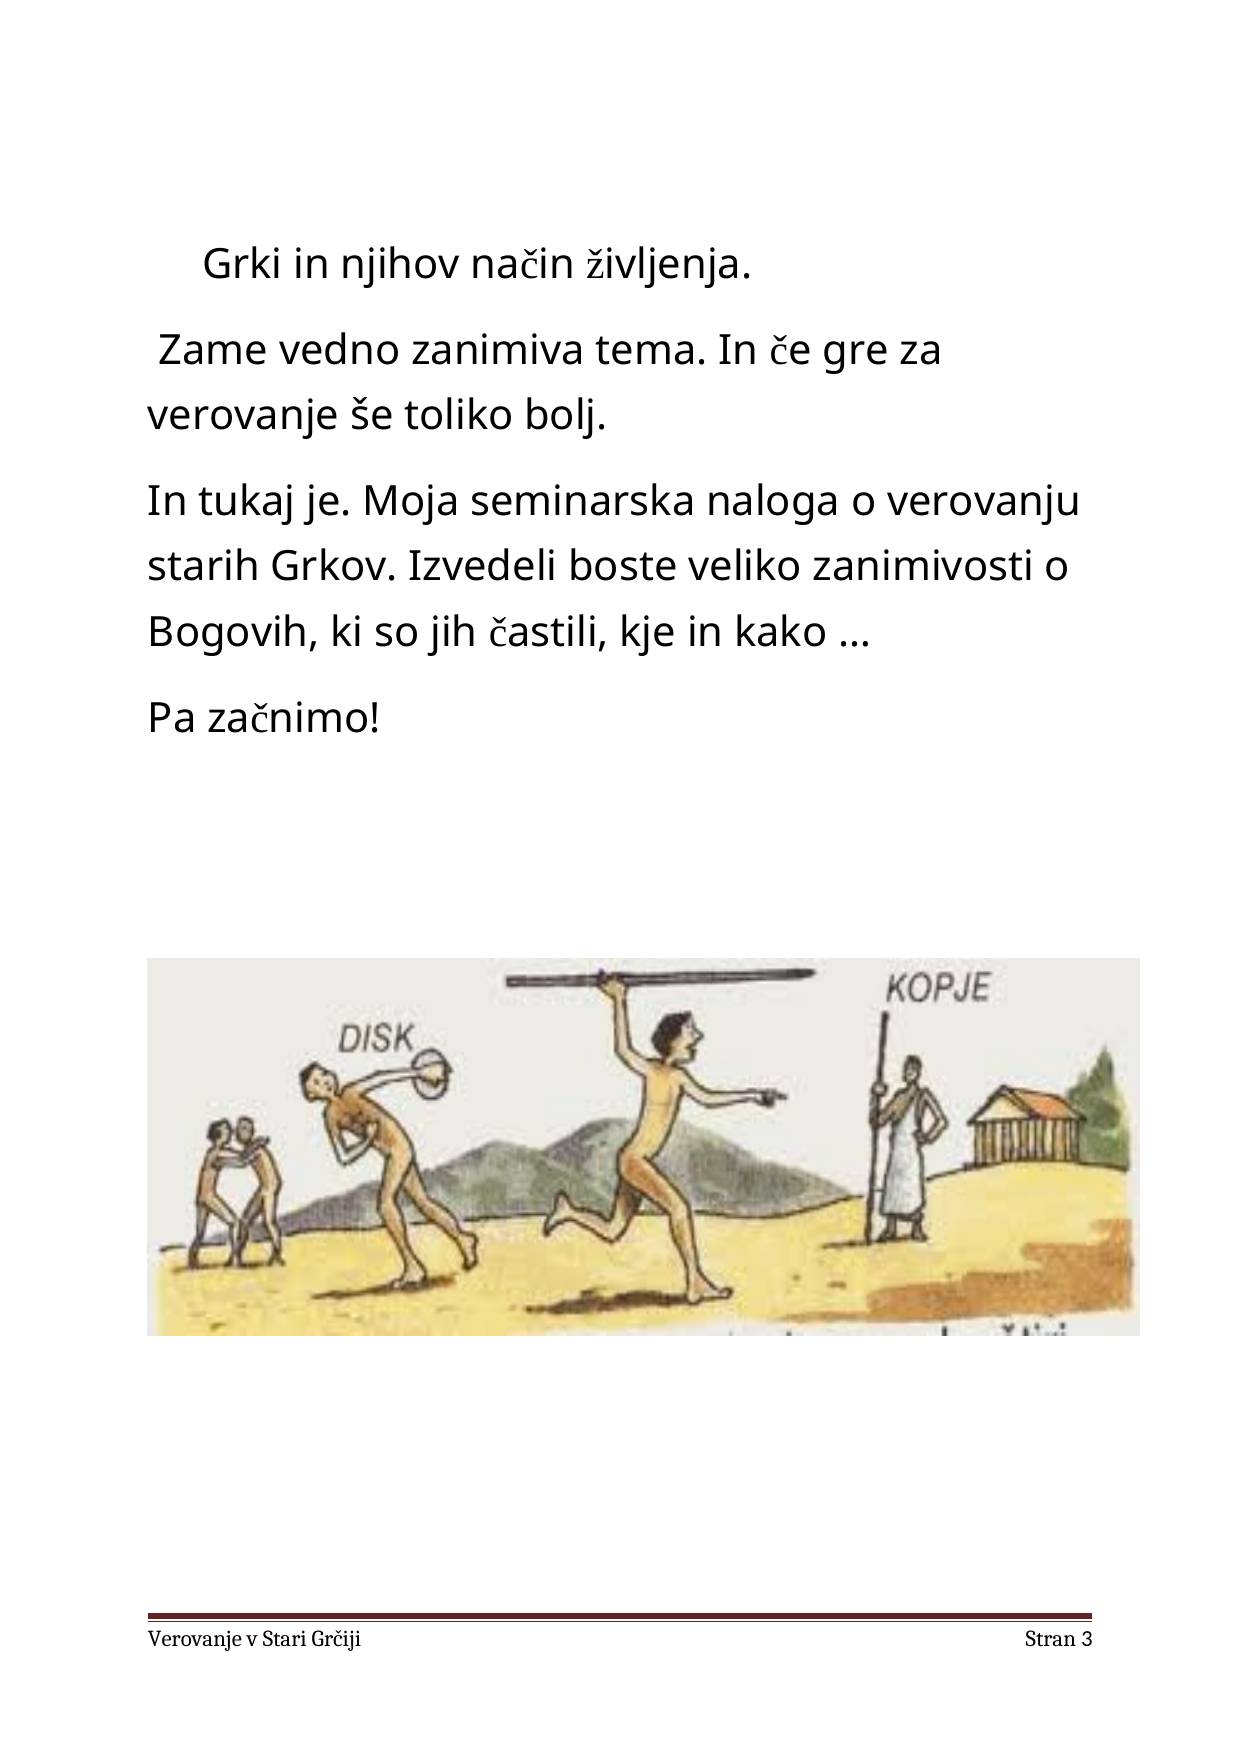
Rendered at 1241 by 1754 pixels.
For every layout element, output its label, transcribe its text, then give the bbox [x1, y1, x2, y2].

picture [147, 958, 1140, 1336]
text Grki in njihov način življenja. [148, 234, 1092, 291]
text In tukaj je. Moja seminarska naloga o verovanju starih Grkov. Izvedeli boste veliko zanimivosti o Bogovih, ki so jih častili, kje in kako … [148, 471, 1092, 658]
text Zame vedno zanimiva tema. In če gre za verovanje še toliko bolj. [148, 320, 1092, 442]
text Pa začnimo! [148, 687, 1092, 744]
